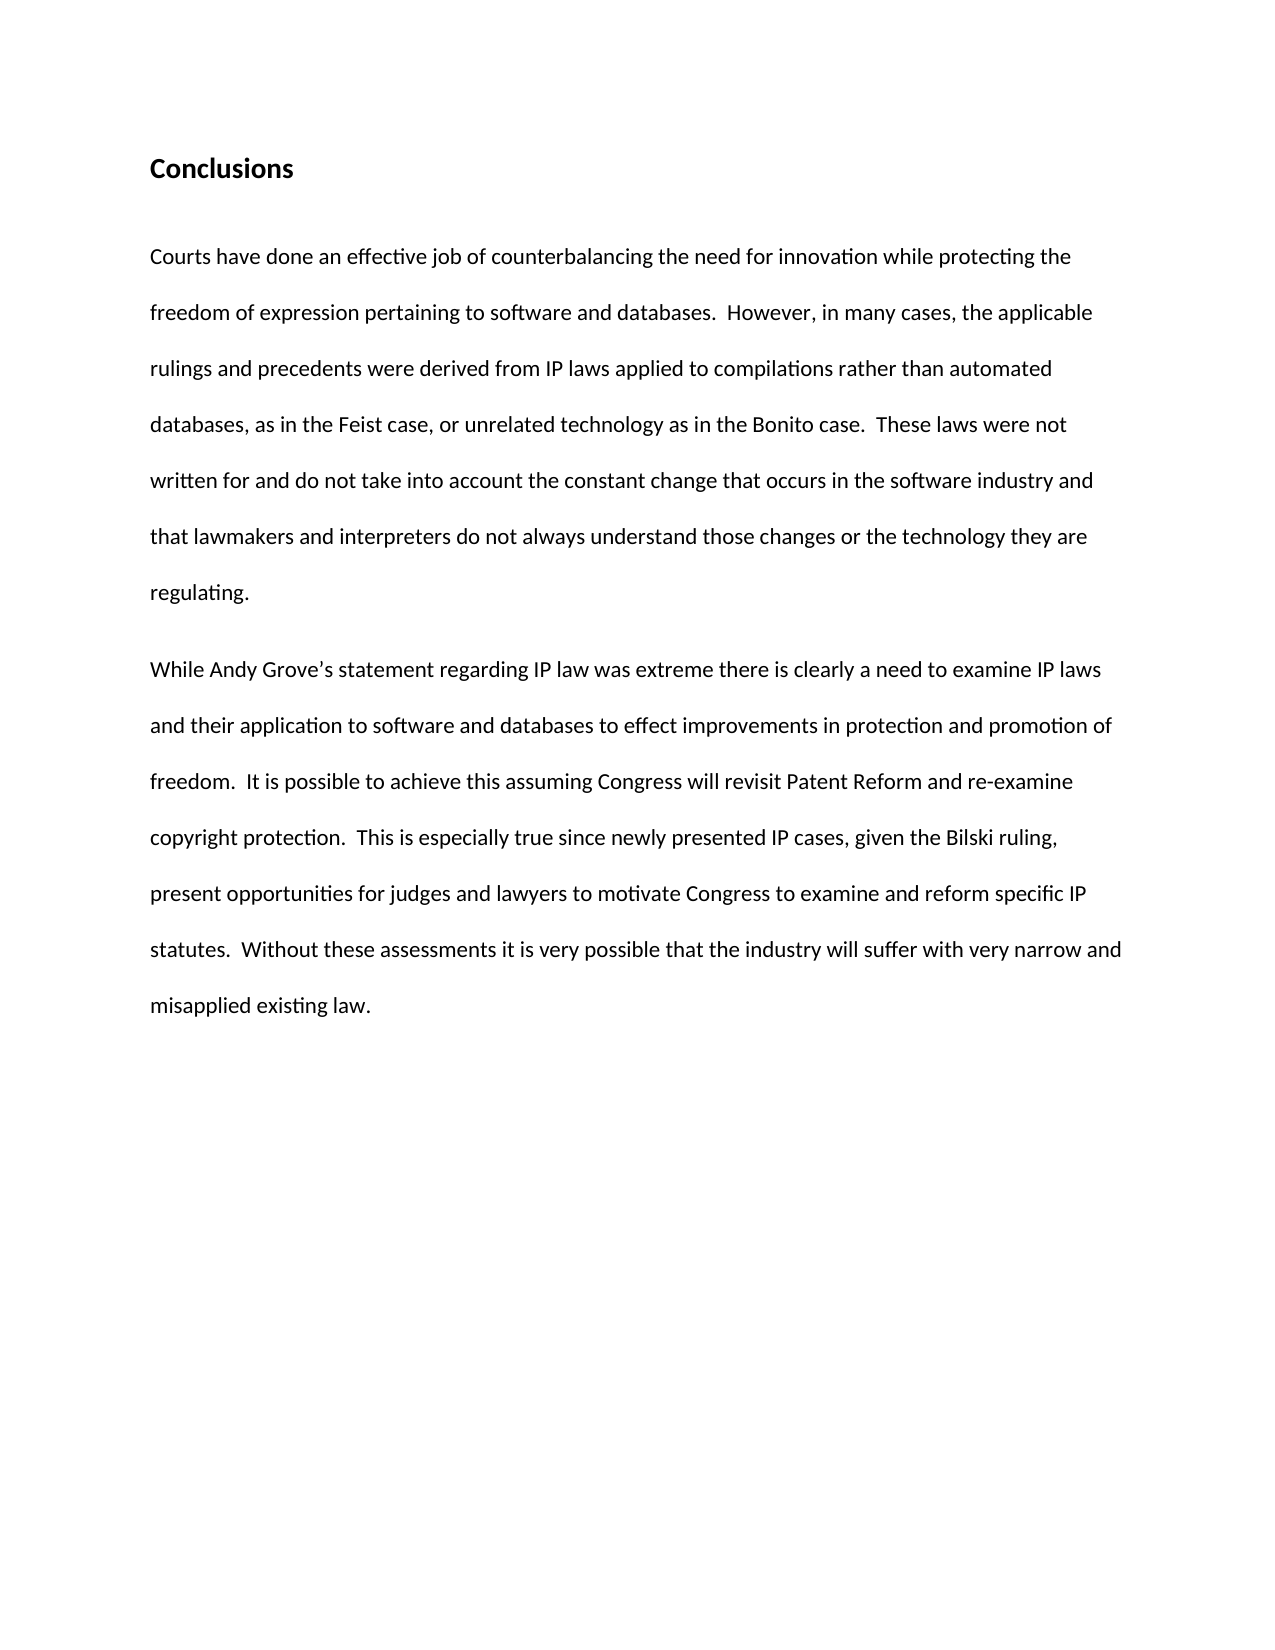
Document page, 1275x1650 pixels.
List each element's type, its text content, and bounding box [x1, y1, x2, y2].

text Conclusions [150, 150, 1125, 186]
text Courts have done an effective job of counterbalancing the need for innovation while protecting the freedom of expression pertaining to software and databases. However, in many cases, the applicable rulings and precedents were derived from IP laws applied to compilations rather than automated databases, as in the Feist case, or unrelated technology as in the Bonito case. These laws were not written for and do not take into account the constant change that occurs in the software industry and that lawmakers and interpreters do not always understand those changes or the technology they are regulating. [150, 242, 1125, 606]
text While Andy Grove’s statement regarding IP law was extreme there is clearly a need to examine IP laws and their application to software and databases to effect improvements in protection and promotion of freedom. It is possible to achieve this assuming Congress will revisit Patent Reform and re-examine copyright protection. This is especially true since newly presented IP cases, given the Bilski ruling, present opportunities for judges and lawyers to motivate Congress to examine and reform specific IP statutes. Without these assessments it is very possible that the industry will suffer with very narrow and misapplied existing law. [150, 655, 1125, 1019]
